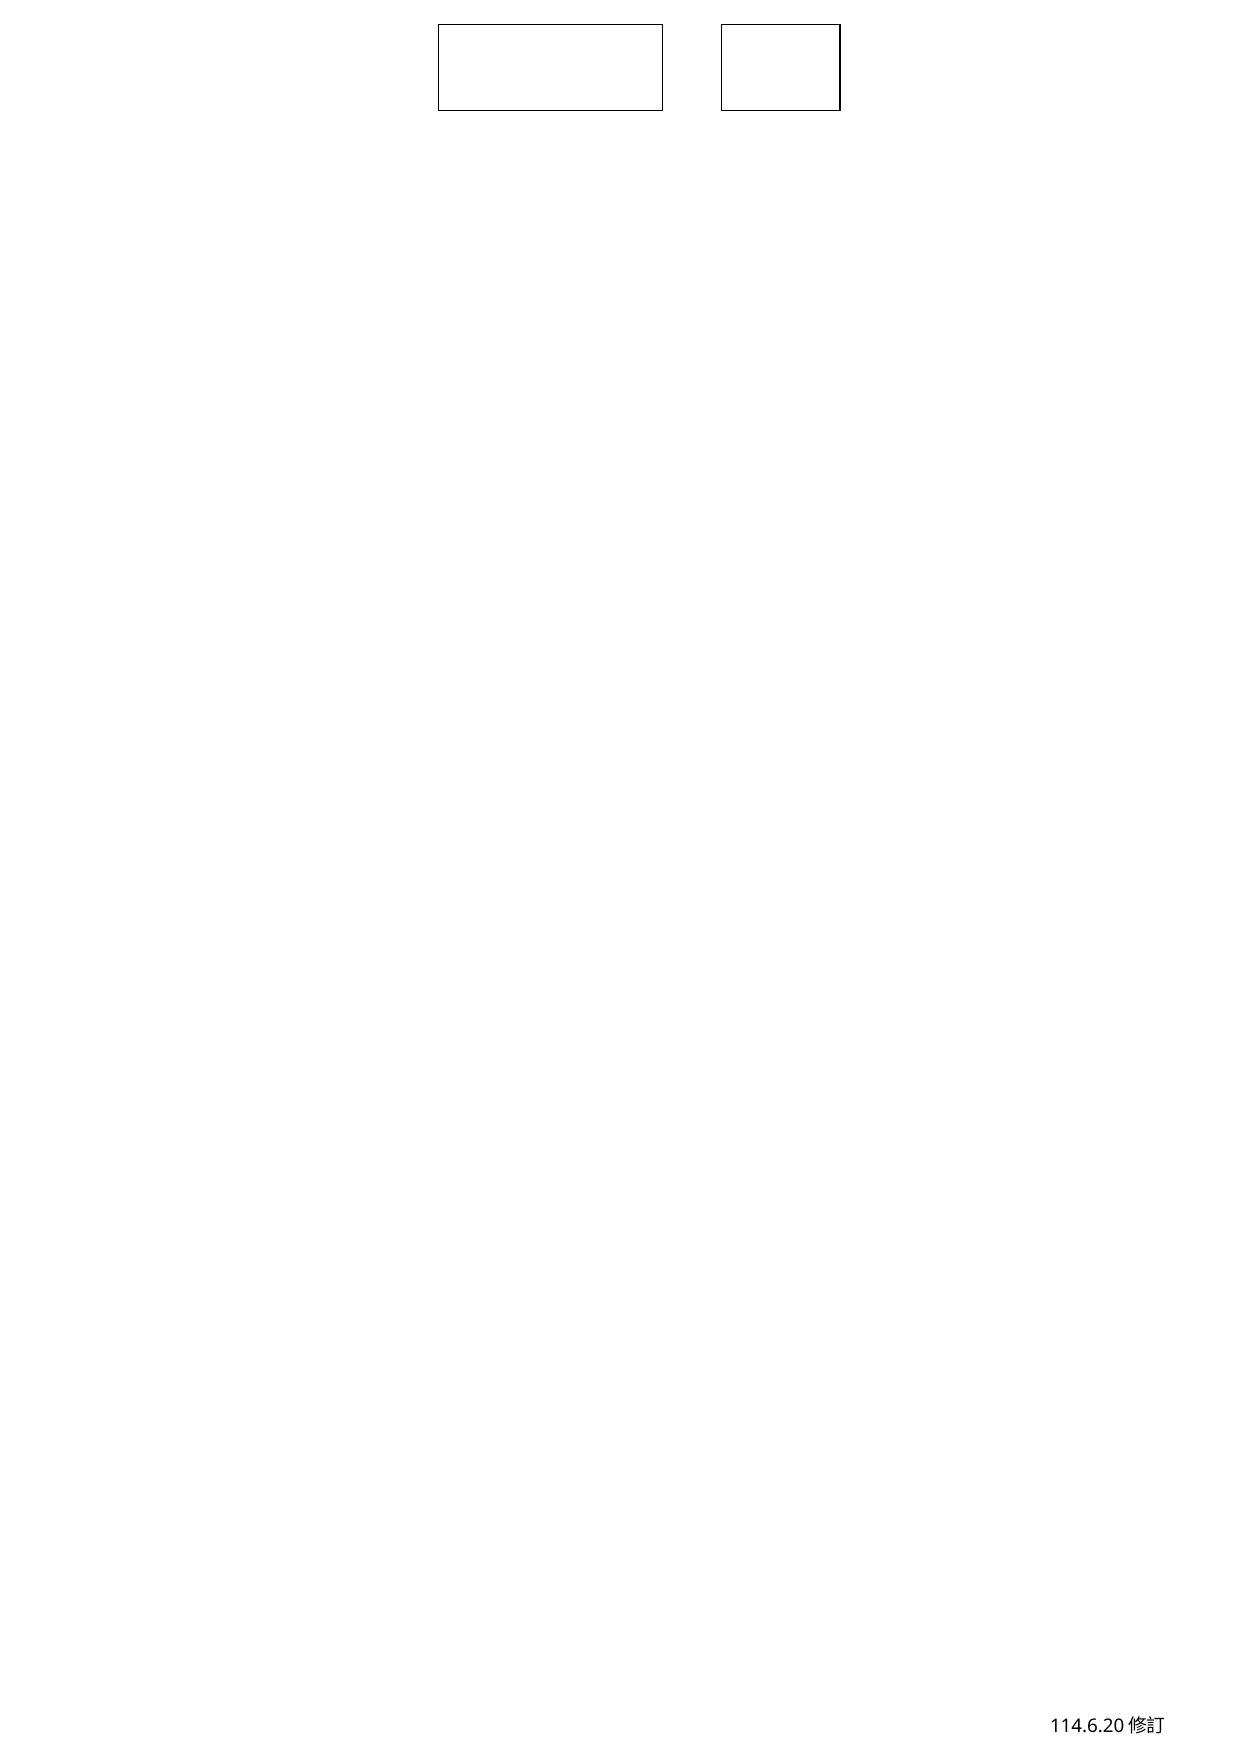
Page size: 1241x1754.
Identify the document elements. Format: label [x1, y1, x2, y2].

table_cell [841, 24, 1106, 110]
table_cell [72, 24, 205, 110]
table_cell [663, 24, 721, 110]
